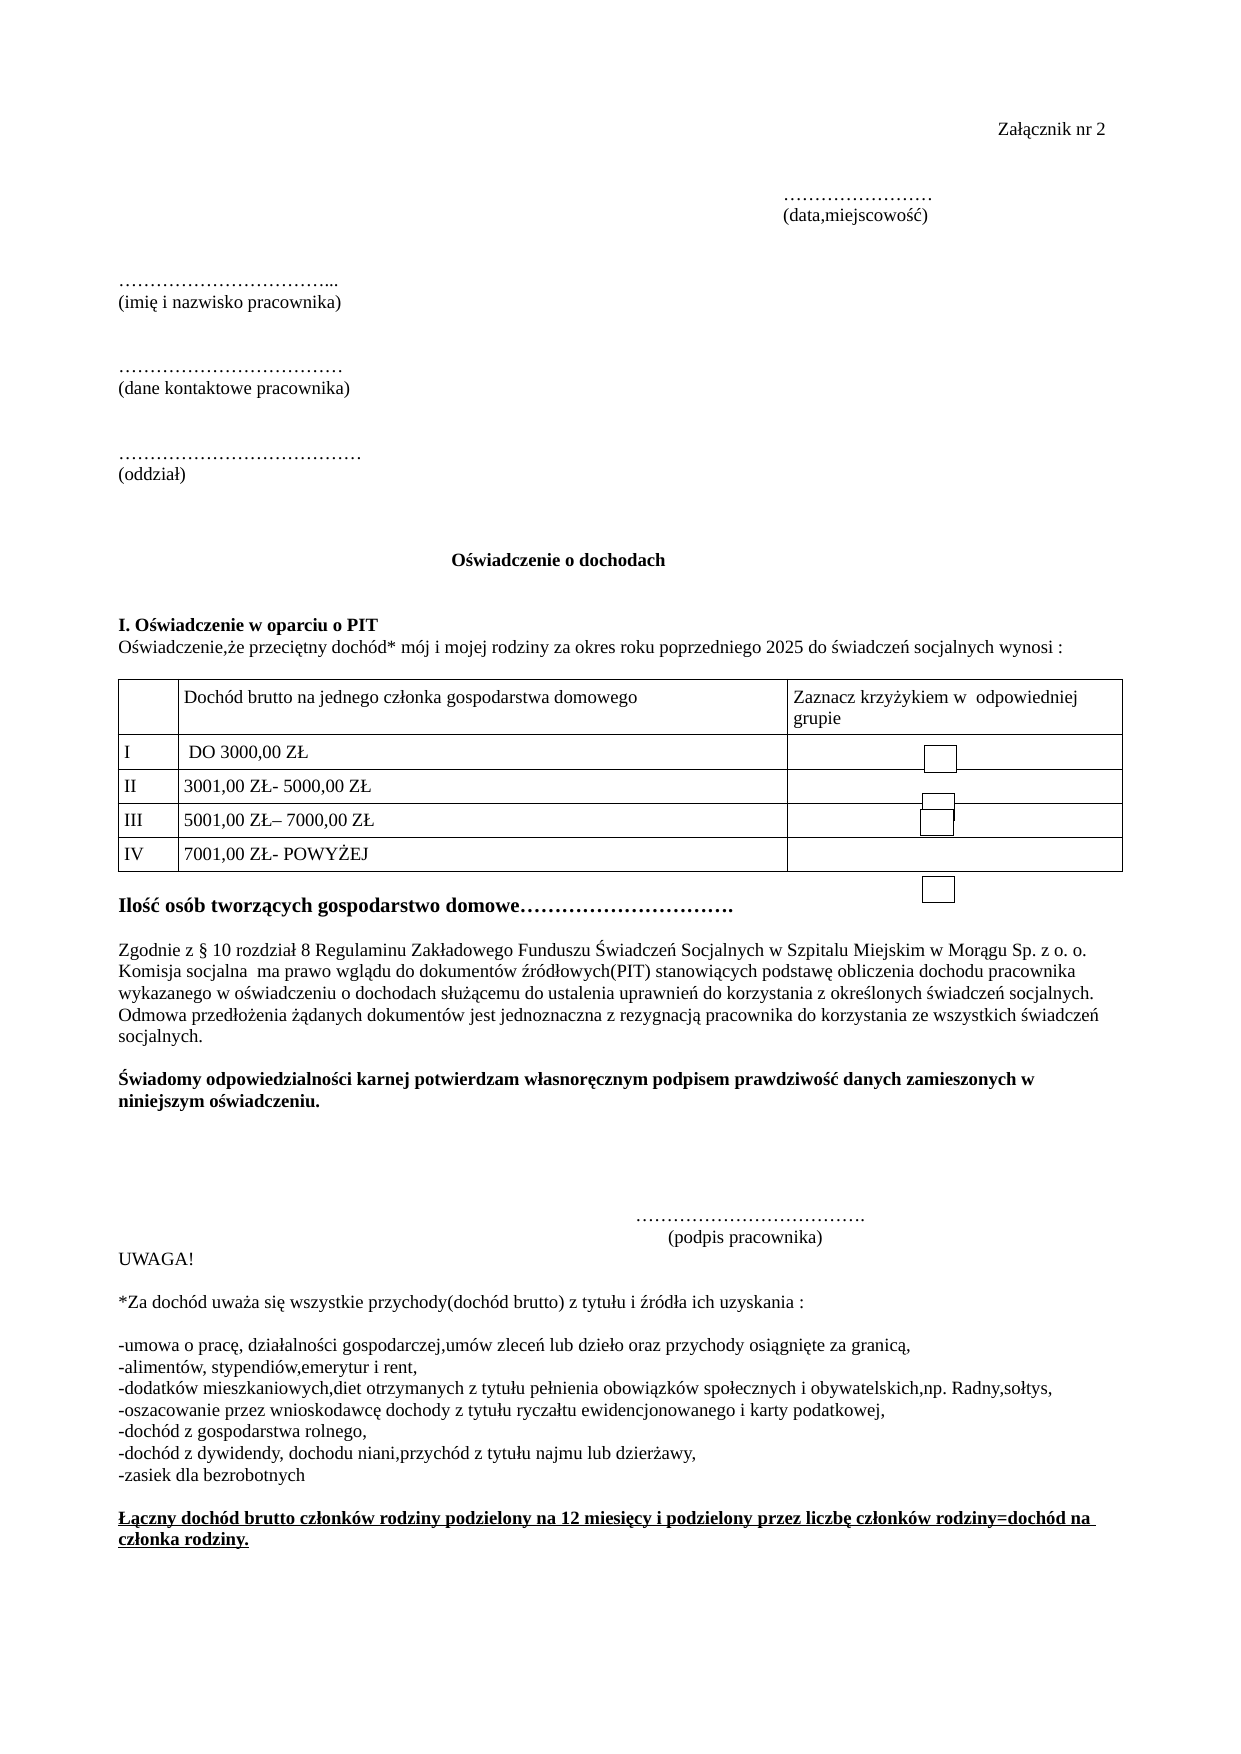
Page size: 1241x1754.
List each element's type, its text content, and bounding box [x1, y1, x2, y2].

text -oszacowanie przez wnioskodawcę dochody z tytułu ryczałtu ewidencjonowanego i karty podatkowej, [118, 1399, 1122, 1420]
text (data,miejscowość) [118, 204, 1122, 226]
text ……………………………... [118, 269, 1122, 291]
table_cell 7001,00 ZŁ- POWYŻEJ [179, 838, 787, 871]
table_cell [788, 838, 1122, 871]
table_cell I [119, 735, 178, 768]
text UWAGA! [118, 1248, 1122, 1269]
text (dane kontaktowe pracownika) [118, 377, 1122, 398]
text Ilość osób tworzących gospodarstwo domowe…………………………. [118, 893, 1122, 917]
text ………………………………. [118, 1198, 1122, 1226]
text (podpis pracownika) [118, 1226, 1122, 1248]
text -dodatków mieszkaniowych,diet otrzymanych z tytułu pełnienia obowiązków społecznych i obywatelskich,np. Radny,sołtys, [118, 1377, 1122, 1399]
text ……………………………… [118, 355, 1122, 377]
text I. Oświadczenie w oparciu o PIT [118, 614, 1122, 636]
table_cell 5001,00 ZŁ– 7000,00 ZŁ [179, 804, 787, 837]
table_cell DO 3000,00 ZŁ [179, 735, 787, 768]
table_cell IV [119, 838, 178, 871]
text -dochód z gospodarstwa rolnego, [118, 1420, 1122, 1442]
table_cell II [119, 770, 178, 802]
text (oddział) [118, 463, 1122, 485]
table_header Zaznacz krzyżykiem w odpowiedniej grupie [788, 680, 1122, 734]
text -zasiek dla bezrobotnych [118, 1463, 1122, 1485]
text …………………… [118, 183, 1122, 204]
text Oświadczenie,że przeciętny dochód* mój i mojej rodziny za okres roku poprzedniego 2025 do świadczeń socjalnych wynosi : [118, 636, 1122, 657]
table_header Dochód brutto na jednego członka gospodarstwa domowego [179, 680, 787, 734]
table_cell 3001,00 ZŁ- 5000,00 ZŁ [179, 770, 787, 802]
text Oświadczenie o dochodach [118, 549, 1122, 571]
text Załącznik nr 2 [118, 118, 1122, 161]
text -alimentów, stypendiów,emerytur i rent, [118, 1356, 1122, 1377]
text ………………………………… [118, 442, 1122, 463]
text *Za dochód uważa się wszystkie przychody(dochód brutto) z tytułu i źródła ich uzyskania : [118, 1291, 1122, 1313]
table_cell [788, 804, 1122, 837]
table_cell [788, 735, 1122, 768]
text (imię i nazwisko pracownika) [118, 291, 1122, 312]
table_cell III [119, 804, 178, 837]
text -dochód z dywidendy, dochodu niani,przychód z tytułu najmu lub dzierżawy, [118, 1442, 1122, 1463]
table_cell [788, 770, 1122, 802]
text Świadomy odpowiedzialności karnej potwierdzam własnoręcznym podpisem prawdziwość danych zamieszonych w niniejszym oświadczeniu. [118, 1068, 1122, 1111]
table_header [119, 680, 178, 734]
text -umowa o pracę, działalności gospodarczej,umów zleceń lub dzieło oraz przychody osiągnięte za granicą, [118, 1334, 1122, 1356]
text Łączny dochód brutto członków rodziny podzielony na 12 miesięcy i podzielony przez liczbę członków rodziny=dochód na członka rodziny. [118, 1507, 1122, 1550]
text Zgodnie z § 10 rozdział 8 Regulaminu Zakładowego Funduszu Świadczeń Socjalnych w Szpitalu Miejskim w Morągu Sp. z o. o. Komisja socjalna ma prawo wglądu do dokumentów źródłowych(PIT) stanowiących podstawę obliczenia dochodu pracownika wykazanego w oświadczeniu o dochodach służącemu do ustalenia uprawnień do korzystania z określonych świadczeń socjalnych. Odmowa przedłożenia żądanych dokumentów jest jednoznaczna z rezygnacją pracownika do korzystania ze wszystkich świadczeń socjalnych. [118, 939, 1122, 1047]
